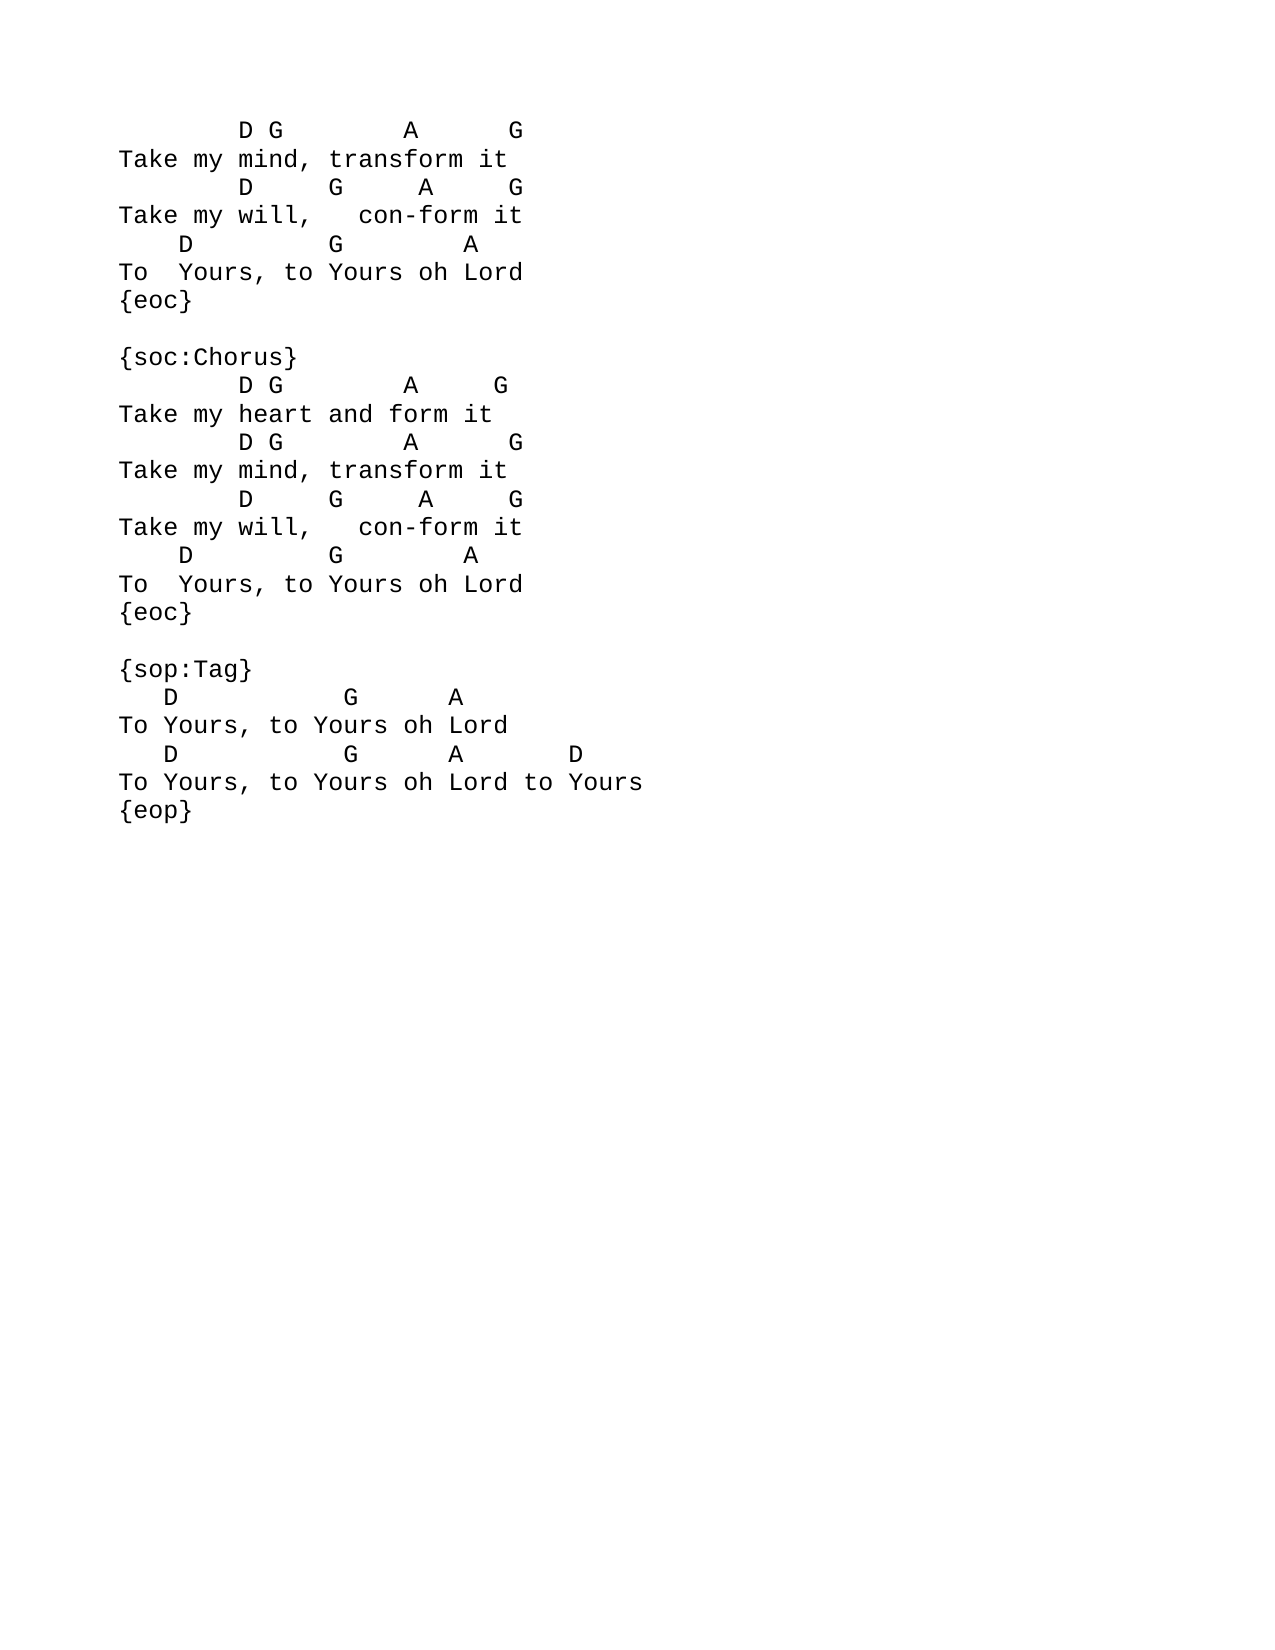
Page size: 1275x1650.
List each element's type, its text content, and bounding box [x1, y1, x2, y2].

text D G A G Take my mind, transform it D G A G Take my will, con-form it D G A To Yours, to Yours oh Lord {eoc} {soc:Chorus} D G A G Take my heart and form it D G A G Take my mind, transform it D G A G Take my will, con-form it D G A To Yours, to Yours oh Lord {eoc} {sop:Tag} D G A To Yours, to Yours oh Lord D G A D To Yours, to Yours oh Lord to Yours {eop} [118, 118, 1157, 855]
